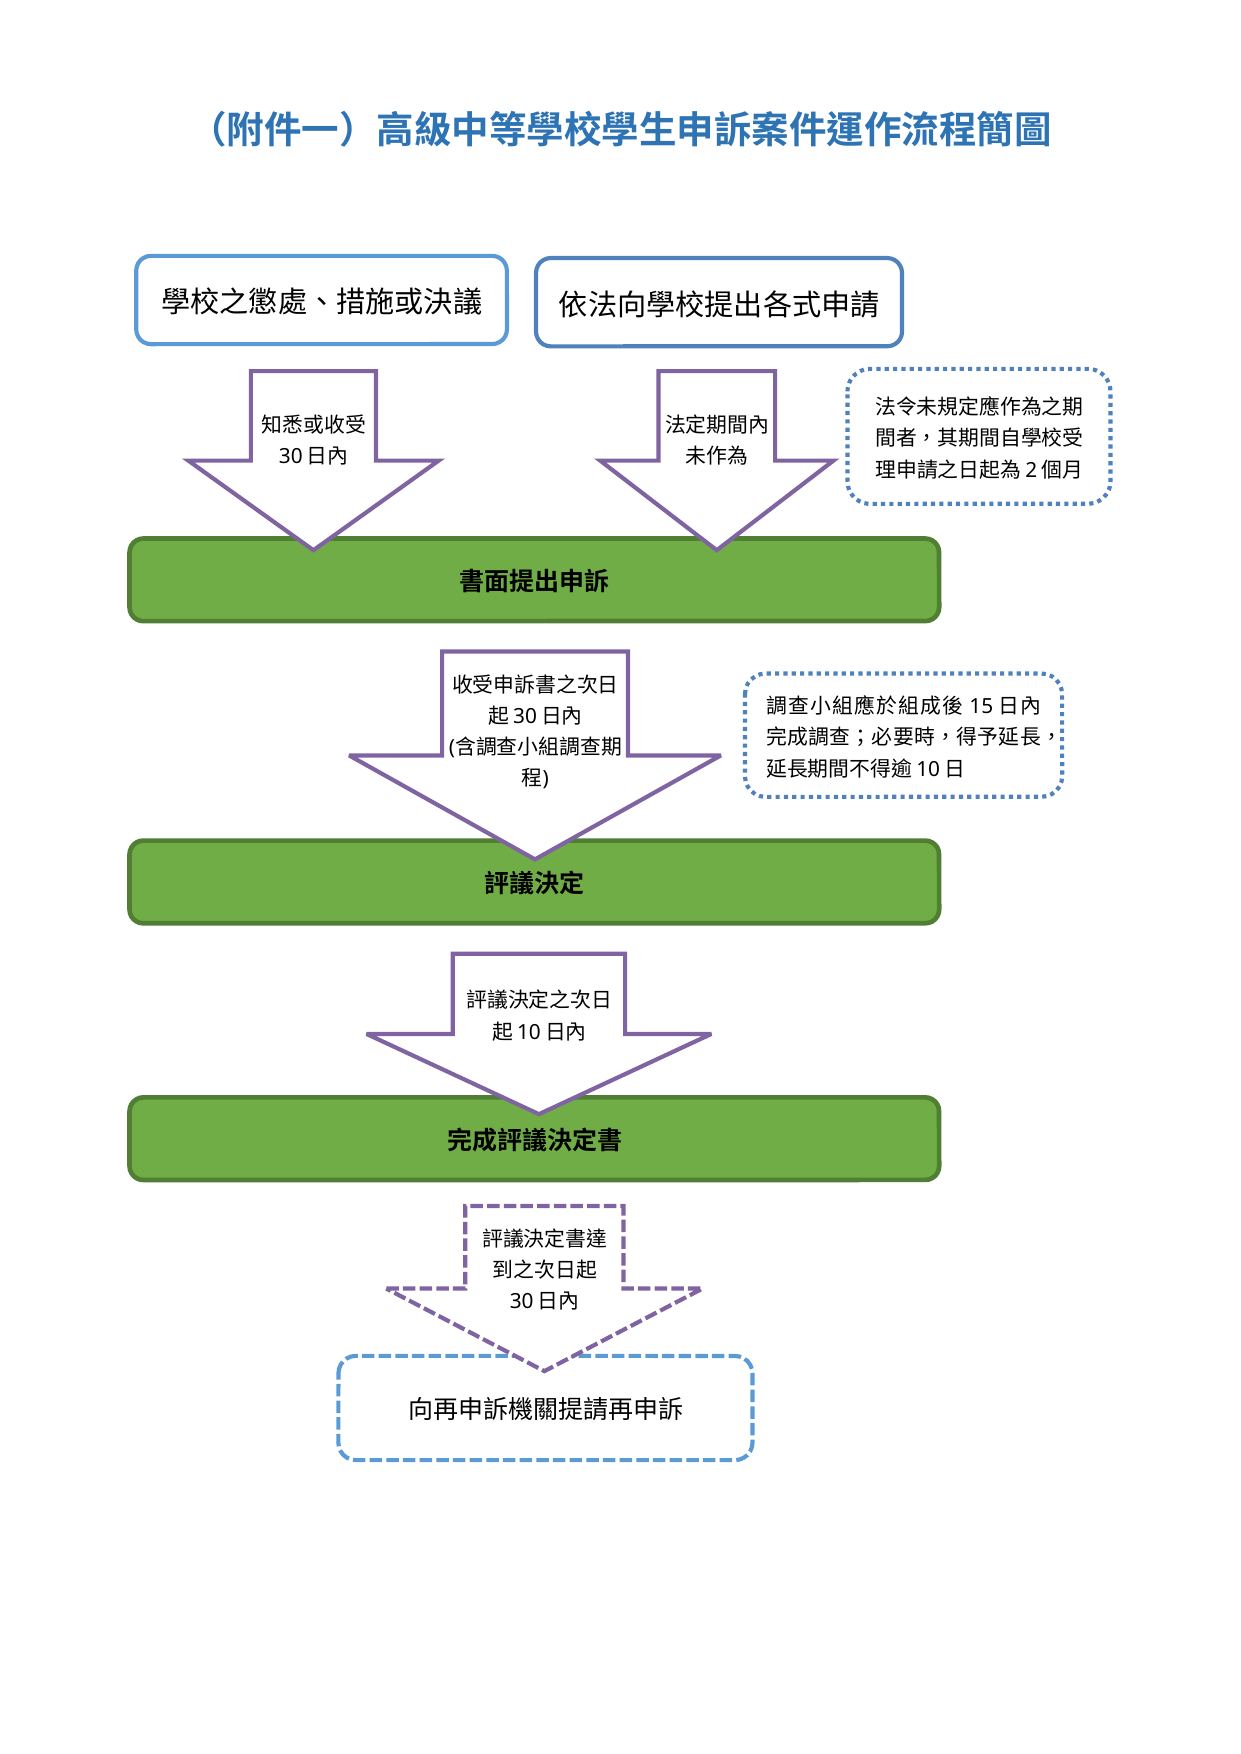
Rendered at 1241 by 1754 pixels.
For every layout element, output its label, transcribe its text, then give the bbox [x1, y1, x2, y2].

text 完成評議決定書 [149, 1121, 920, 1157]
text 評議決定 [149, 864, 920, 900]
text 收受申訴書之次日起30日內 [448, 667, 622, 729]
text 法定期間內未作為 [664, 407, 769, 469]
text （附件一）高級中等學校學生申訴案件運作流程簡圖 [75, 89, 1165, 164]
text (含調查小組調查期程) [448, 729, 622, 792]
text 向再申訴機關提請再申訴 [358, 1390, 732, 1426]
text 評議決定之次日起10日內 [459, 983, 619, 1045]
text 依法向學校提出各式申請 [555, 281, 883, 323]
text 書面提出申訴 [149, 562, 920, 598]
text 知悉或收受30日內 [257, 407, 370, 469]
text 評議決定書達到之次日起30日內 [480, 1221, 608, 1315]
text 學校之懲處、措施或決議 [156, 279, 488, 321]
text 調查小組應於組成後15日內完成調查；必要時，得予延長，延長期間不得逾10日 [766, 688, 1041, 782]
text 法令未規定應作為之期間者，其期間自學校受理申請之日起為2個月 [869, 389, 1089, 483]
